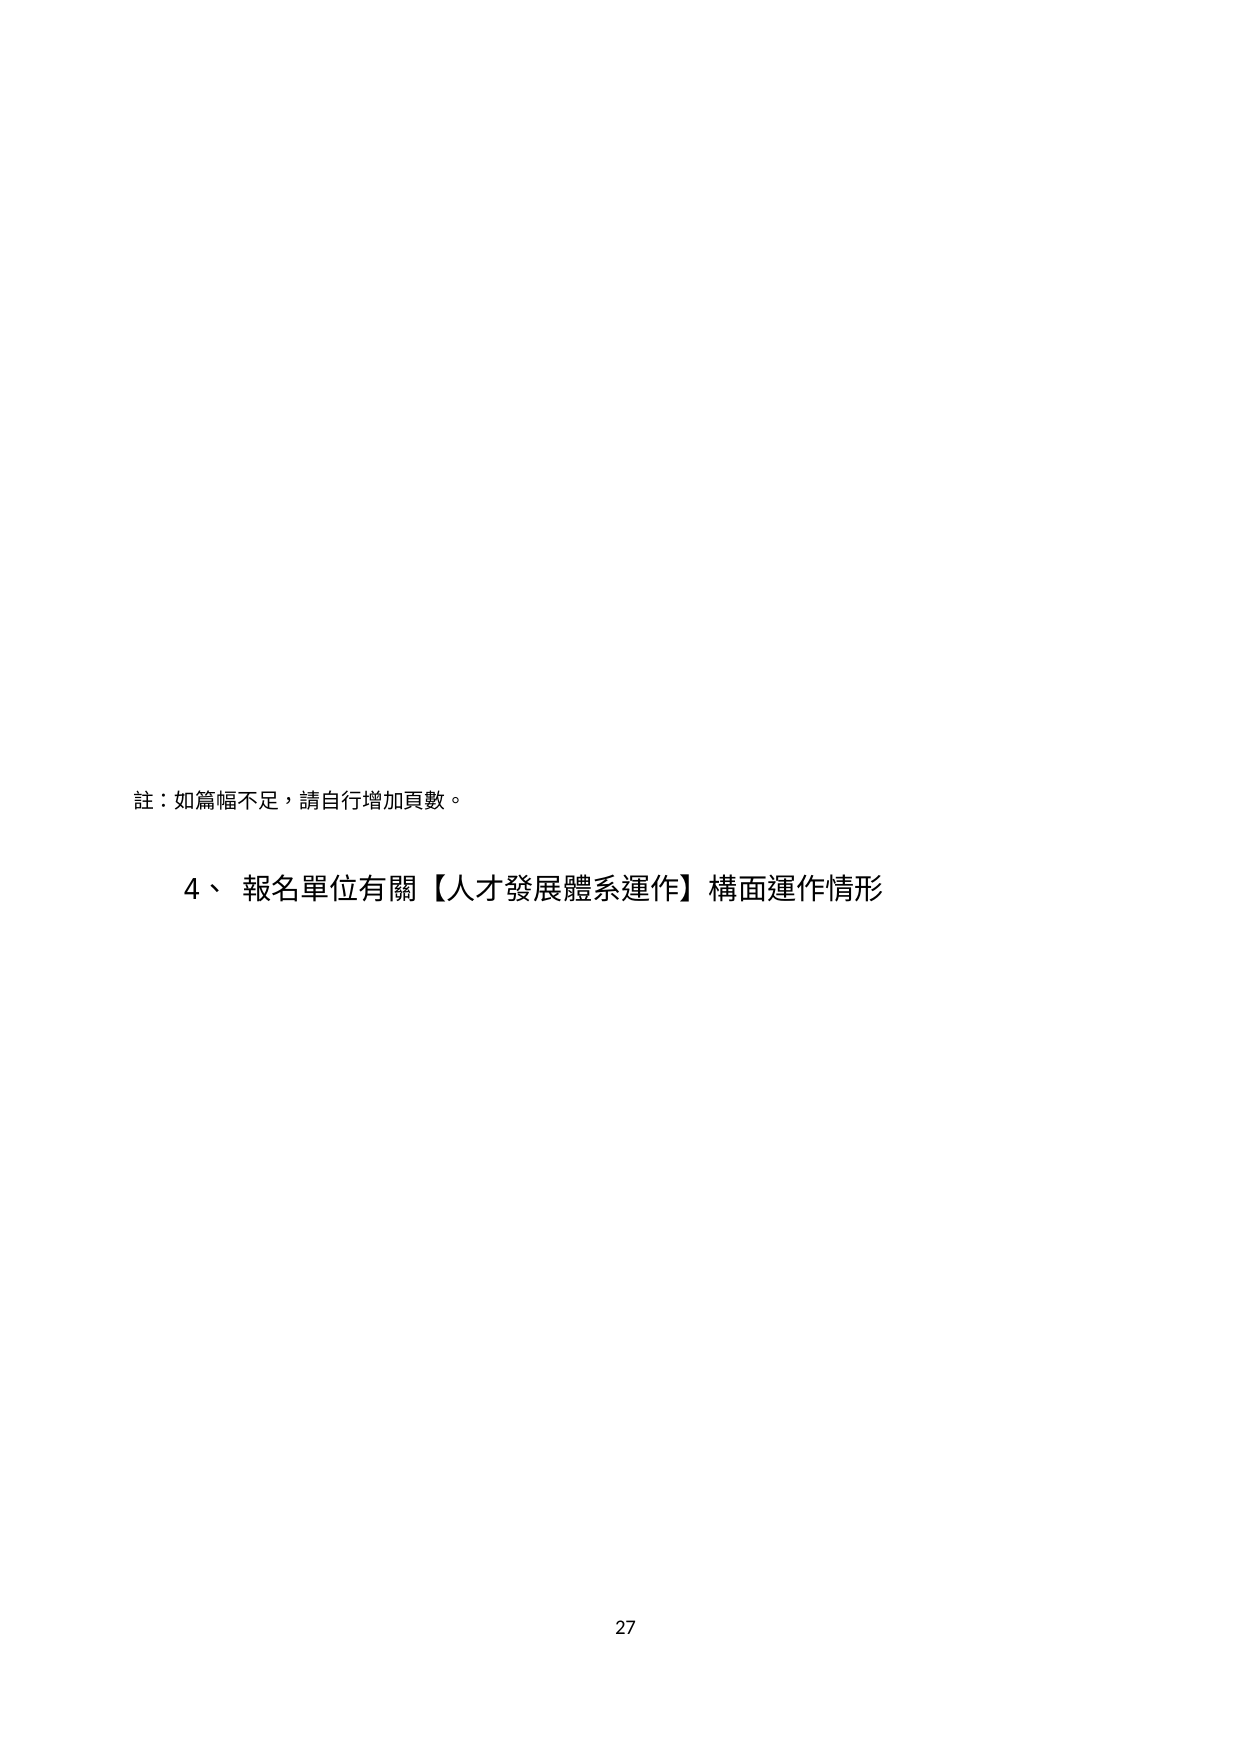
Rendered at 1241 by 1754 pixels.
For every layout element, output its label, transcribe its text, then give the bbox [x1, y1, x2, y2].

text 註：如篇幅不足，請自行增加頁數。 [133, 758, 1093, 820]
list 報名單位有關【人才發展體系運作】構面運作情形 [183, 845, 1093, 908]
